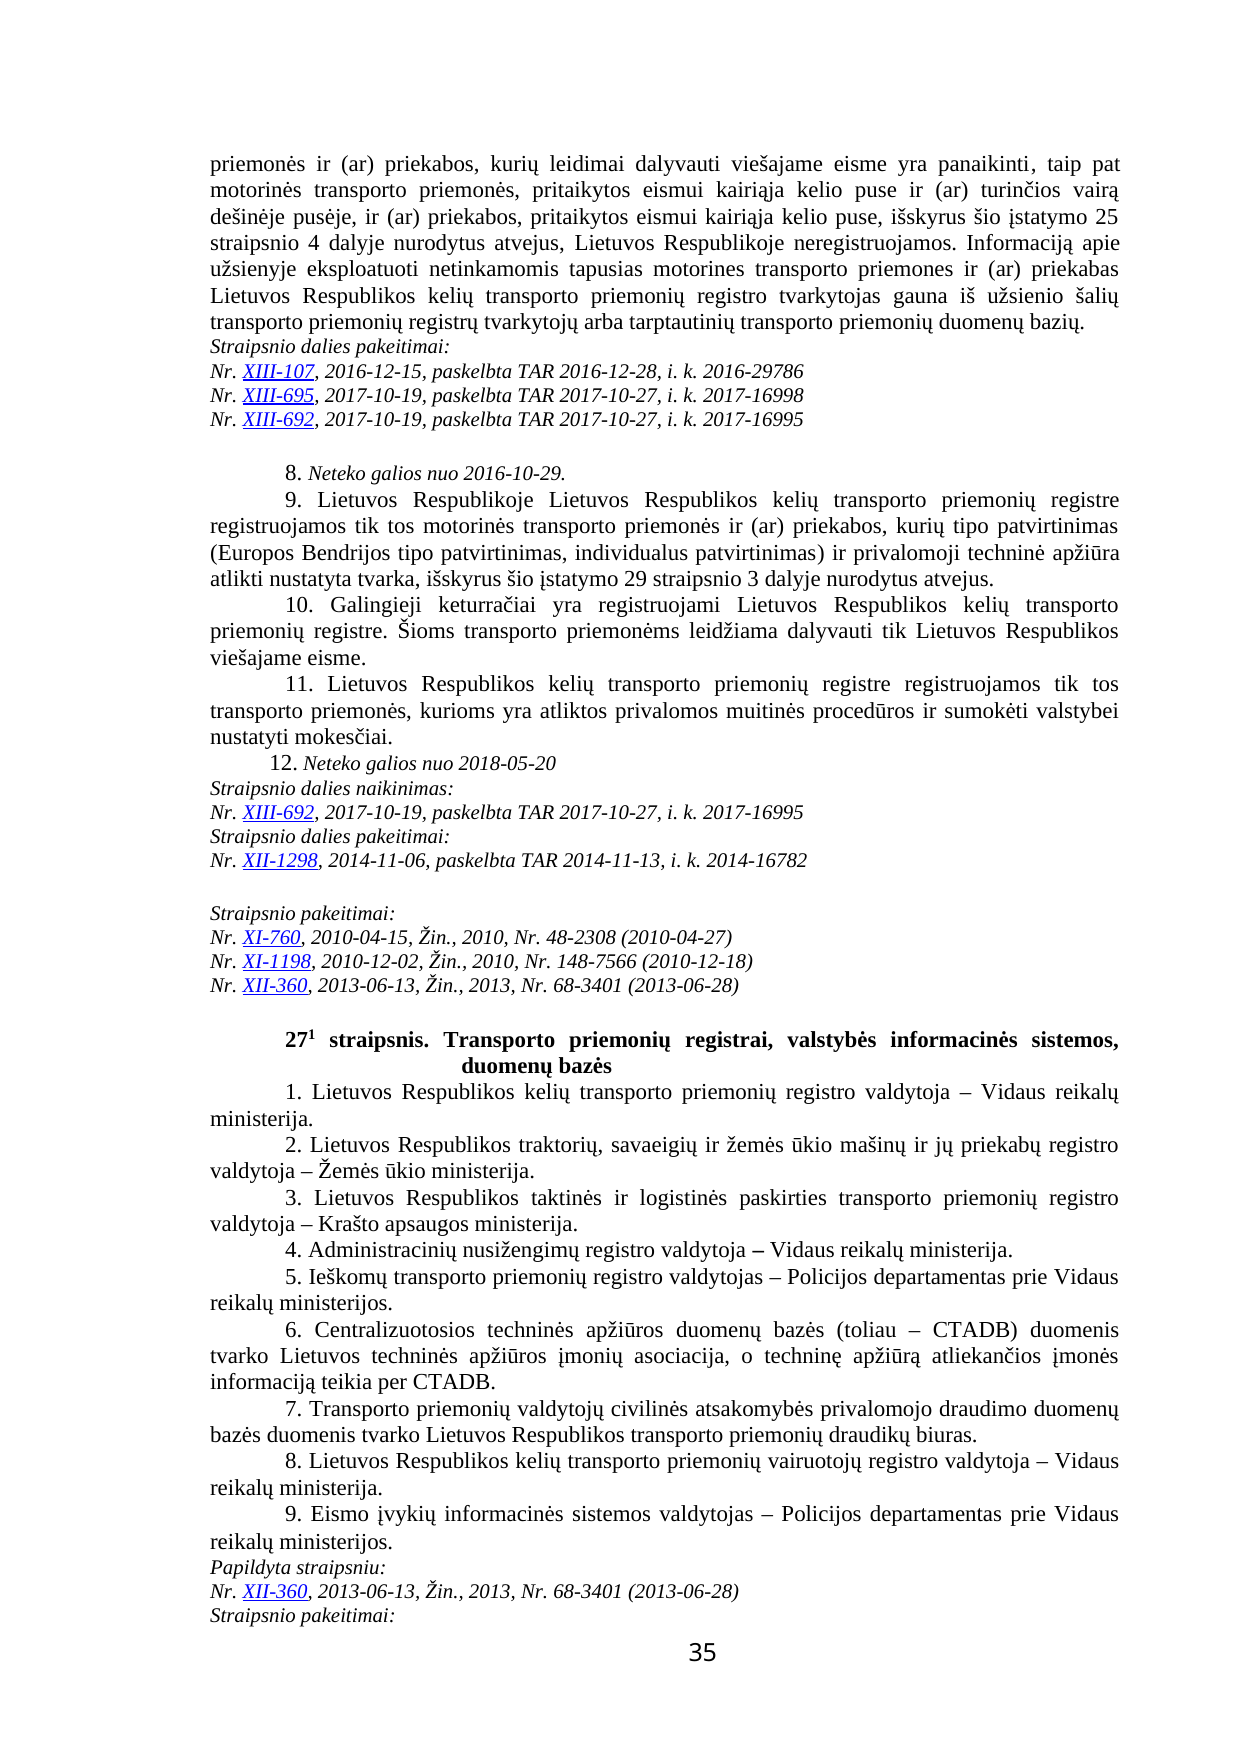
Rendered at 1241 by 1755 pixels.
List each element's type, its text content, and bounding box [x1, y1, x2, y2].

text Straipsnio dalies naikinimas: [210, 776, 1120, 800]
text priemonės ir (ar) priekabos, kurių leidimai dalyvauti viešajame eisme yra panaikinti, taip pat motorinės transporto priemonės, pritaikytos eismui kairiąja kelio puse ir (ar) turinčios vairą dešinėje pusėje, ir (ar) priekabos, pritaikytos eismui kairiąja kelio puse, išskyrus šio įstatymo 25 straipsnio 4 dalyje nurodytus atvejus, Lietuvos Respublikoje neregistruojamos. Informaciją apie užsienyje eksploatuoti netinkamomis tapusias motorines transporto priemones ir (ar) priekabas Lietuvos Respublikos kelių transporto priemonių registro tvarkytojas gauna iš užsienio šalių transporto priemonių registrų tvarkytojų arba tarptautinių transporto priemonių duomenų bazių. [210, 150, 1120, 334]
text Nr. XIII-692, 2017-10-19, paskelbta TAR 2017-10-27, i. k. 2017-16995 [210, 407, 1120, 431]
text Nr. XI-760, 2010-04-15, Žin., 2010, Nr. 48-2308 (2010-04-27) [210, 925, 1120, 949]
text 6. Centralizuotosios techninės apžiūros duomenų bazės (toliau – CTADB) duomenis tvarko Lietuvos techninės apžiūros įmonių asociacija, o techninę apžiūrą atliekančios įmonės informaciją teikia per CTADB. [210, 1316, 1120, 1395]
text 8. Lietuvos Respublikos kelių transporto priemonių vairuotojų registro valdytoja – Vidaus reikalų ministerija. [210, 1447, 1120, 1500]
text Straipsnio dalies pakeitimai: [210, 334, 1120, 358]
text 8. Neteko galios nuo 2016-10-29. [210, 459, 1120, 486]
text Nr. XIII-107, 2016-12-15, paskelbta TAR 2016-12-28, i. k. 2016-29786 [210, 358, 1120, 383]
text Straipsnio pakeitimai: [210, 1603, 1120, 1627]
text 4. Administracinių nusižengimų registro valdytoja – Vidaus reikalų ministerija. [210, 1237, 1120, 1263]
text 2. Lietuvos Respublikos traktorių, savaeigių ir žemės ūkio mašinų ir jų priekabų registro valdytoja – Žemės ūkio ministerija. [210, 1131, 1120, 1184]
text Papildyta straipsniu: [210, 1555, 1120, 1579]
text 5. Ieškomų transporto priemonių registro valdytojas – Policijos departamentas prie Vidaus reikalų ministerijos. [210, 1263, 1120, 1316]
text Straipsnio dalies pakeitimai: [210, 824, 1120, 848]
text 9. Lietuvos Respublikoje Lietuvos Respublikos kelių transporto priemonių registre registruojamos tik tos motorinės transporto priemonės ir (ar) priekabos, kurių tipo patvirtinimas (Europos Bendrijos tipo patvirtinimas, individualus patvirtinimas) ir privalomoji techninė apžiūra atlikti nustatyta tvarka, išskyrus šio įstatymo 29 straipsnio 3 dalyje nurodytus atvejus. [210, 486, 1120, 591]
text 7. Transporto priemonių valdytojų civilinės atsakomybės privalomojo draudimo duomenų bazės duomenis tvarko Lietuvos Respublikos transporto priemonių draudikų biuras. [210, 1395, 1120, 1447]
text 10. Galingieji keturračiai yra registruojami Lietuvos Respublikos kelių transporto priemonių registre. Šioms transporto priemonėms leidžiama dalyvauti tik Lietuvos Respublikos viešajame eisme. [210, 591, 1120, 670]
text Nr. XIII-695, 2017-10-19, paskelbta TAR 2017-10-27, i. k. 2017-16998 [210, 383, 1120, 407]
text Nr. XIII-692, 2017-10-19, paskelbta TAR 2017-10-27, i. k. 2017-16995 [210, 800, 1120, 824]
text Straipsnio pakeitimai: [210, 901, 1120, 925]
text Nr. XI-1198, 2010-12-02, Žin., 2010, Nr. 148-7566 (2010-12-18) [210, 949, 1120, 973]
text Nr. XII-360, 2013-06-13, Žin., 2013, Nr. 68-3401 (2013-06-28) [210, 1579, 1120, 1603]
text 271 straipsnis. Transporto priemonių registrai, valstybės informacinės sistemos, duomenų bazės [285, 1026, 1120, 1078]
text 3. Lietuvos Respublikos taktinės ir logistinės paskirties transporto priemonių registro valdytoja – Krašto apsaugos ministerija. [210, 1184, 1120, 1237]
text Nr. XII-360, 2013-06-13, Žin., 2013, Nr. 68-3401 (2013-06-28) [210, 973, 1120, 997]
text 11. Lietuvos Respublikos kelių transporto priemonių registre registruojamos tik tos transporto priemonės, kurioms yra atliktos privalomos muitinės procedūros ir sumokėti valstybei nustatyti mokesčiai. [210, 670, 1120, 749]
text 9. Eismo įvykių informacinės sistemos valdytojas – Policijos departamentas prie Vidaus reikalų ministerijos. [210, 1500, 1120, 1555]
text Nr. XII-1298, 2014-11-06, paskelbta TAR 2014-11-13, i. k. 2014-16782 [210, 848, 1120, 872]
text 1. Lietuvos Respublikos kelių transporto priemonių registro valdytoja – Vidaus reikalų ministerija. [210, 1078, 1120, 1131]
text 12. Neteko galios nuo 2018-05-20 [210, 749, 1120, 776]
